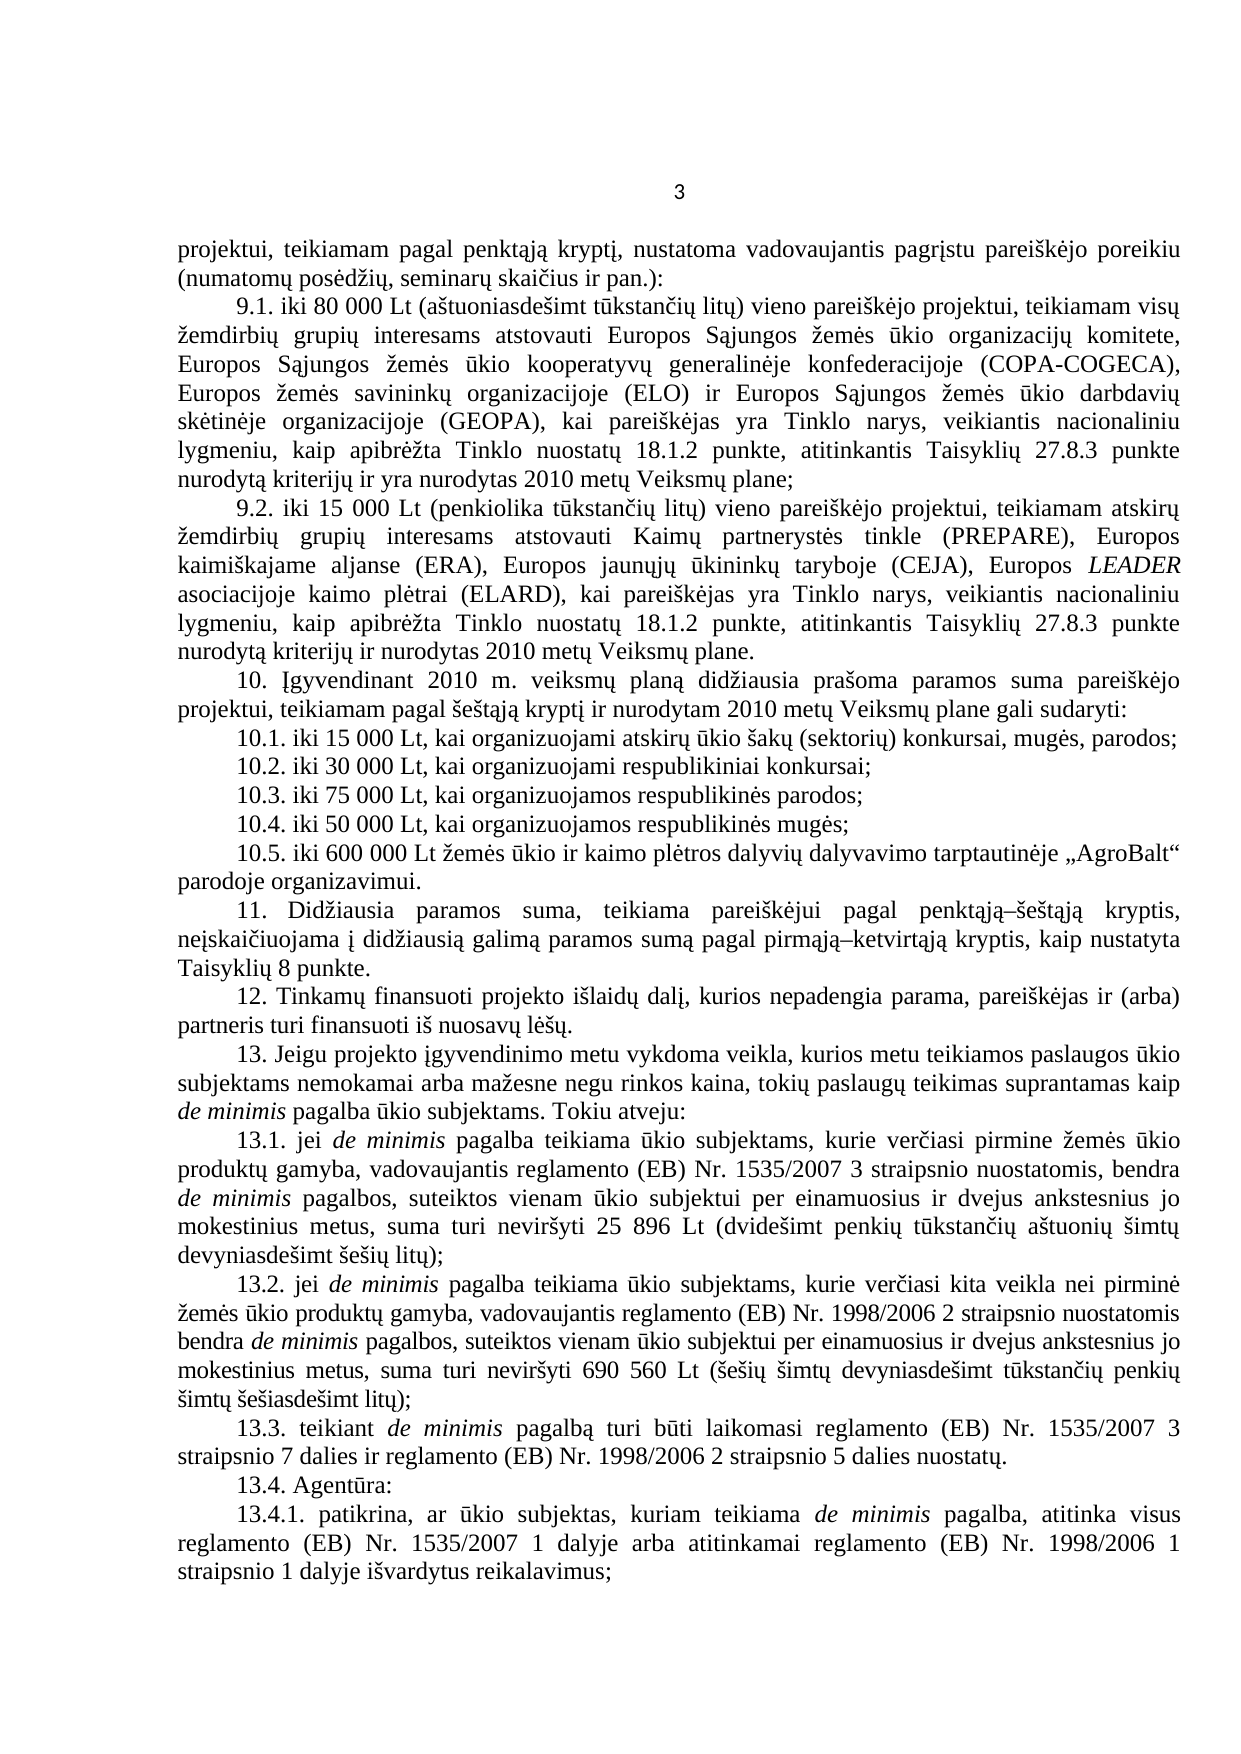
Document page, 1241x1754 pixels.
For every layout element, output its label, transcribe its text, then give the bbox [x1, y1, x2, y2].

text 13.1. jei de minimis pagalba teikiama ūkio subjektams, kurie verčiasi pirmine žemės ūkio produktų gamyba, vadovaujantis reglamento (EB) Nr. 1535/2007 3 straipsnio nuostatomis, bendra de minimis pagalbos, suteiktos vienam ūkio subjektui per einamuosius ir dvejus ankstesnius jo mokestinius metus, suma turi neviršyti 25 896 Lt (dvidešimt penkių tūkstančių aštuonių šimtų devyniasdešimt šešių litų); [177, 1125, 1181, 1269]
text 13.3. teikiant de minimis pagalbą turi būti laikomasi reglamento (EB) Nr. 1535/2007 3 straipsnio 7 dalies ir reglamento (EB) Nr. 1998/2006 2 straipsnio 5 dalies nuostatų. [177, 1413, 1181, 1470]
text 9.2. iki 15 000 Lt (penkiolika tūkstančių litų) vieno pareiškėjo projektui, teikiamam atskirų žemdirbių grupių interesams atstovauti Kaimų partnerystės tinkle (PREPARE), Europos kaimiškajame aljanse (ERA), Europos jaunųjų ūkininkų taryboje (CEJA), Europos LEADER asociacijoje kaimo plėtrai (ELARD), kai pareiškėjas yra Tinklo narys, veikiantis nacionaliniu lygmeniu, kaip apibrėžta Tinklo nuostatų 18.1.2 punkte, atitinkantis Taisyklių 27.8.3 punkte nurodytą kriterijų ir nurodytas 2010 metų Veiksmų plane. [177, 493, 1181, 665]
text 10. Įgyvendinant 2010 m. veiksmų planą didžiausia prašoma paramos suma pareiškėjo projektui, teikiamam pagal šeštąją kryptį ir nurodytam 2010 metų Veiksmų plane gali sudaryti: [177, 665, 1181, 723]
text 13.2. jei de minimis pagalba teikiama ūkio subjektams, kurie verčiasi kita veikla nei pirminė žemės ūkio produktų gamyba, vadovaujantis reglamento (EB) Nr. 1998/2006 2 straipsnio nuostatomis bendra de minimis pagalbos, suteiktos vienam ūkio subjektui per einamuosius ir dvejus ankstesnius jo mokestinius metus, suma turi neviršyti 690 560 Lt (šešių šimtų devyniasdešimt tūkstančių penkių šimtų šešiasdešimt litų); [177, 1269, 1181, 1413]
text 10.3. iki 75 000 Lt, kai organizuojamos respublikinės parodos; [177, 780, 1181, 809]
text 9.1. iki 80 000 Lt (aštuoniasdešimt tūkstančių litų) vieno pareiškėjo projektui, teikiamam visų žemdirbių grupių interesams atstovauti Europos Sąjungos žemės ūkio organizacijų komitete, Europos Sąjungos žemės ūkio kooperatyvų generalinėje konfederacijoje (COPA-COGECA), Europos žemės savininkų organizacijoje (ELO) ir Europos Sąjungos žemės ūkio darbdavių skėtinėje organizacijoje (GEOPA), kai pareiškėjas yra Tinklo narys, veikiantis nacionaliniu lygmeniu, kaip apibrėžta Tinklo nuostatų 18.1.2 punkte, atitinkantis Taisyklių 27.8.3 punkte nurodytą kriterijų ir yra nurodytas 2010 metų Veiksmų plane; [177, 291, 1181, 493]
text 10.4. iki 50 000 Lt, kai organizuojamos respublikinės mugės; [177, 809, 1181, 838]
text 11. Didžiausia paramos suma, teikiama pareiškėjui pagal penktąją–šeštąją kryptis, neįskaičiuojama į didžiausią galimą paramos sumą pagal pirmąją–ketvirtąją kryptis, kaip nustatyta Taisyklių 8 punkte. [177, 895, 1181, 981]
text 13.4. Agentūra: [177, 1470, 1181, 1499]
text 10.2. iki 30 000 Lt, kai organizuojami respublikiniai konkursai; [177, 751, 1181, 780]
text 10.1. iki 15 000 Lt, kai organizuojami atskirų ūkio šakų (sektorių) konkursai, mugės, parodos; [177, 723, 1181, 751]
text 13. Jeigu projekto įgyvendinimo metu vykdoma veikla, kurios metu teikiamos paslaugos ūkio subjektams nemokamai arba mažesne negu rinkos kaina, tokių paslaugų teikimas suprantamas kaip de minimis pagalba ūkio subjektams. Tokiu atveju: [177, 1039, 1181, 1125]
text projektui, teikiamam pagal penktąją kryptį, nustatoma vadovaujantis pagrįstu pareiškėjo poreikiu (numatomų posėdžių, seminarų skaičius ir pan.): [177, 234, 1181, 291]
text 12. Tinkamų finansuoti projekto išlaidų dalį, kurios nepadengia parama, pareiškėjas ir (arba) partneris turi finansuoti iš nuosavų lėšų. [177, 981, 1181, 1039]
text 10.5. iki 600 000 Lt žemės ūkio ir kaimo plėtros dalyvių dalyvavimo tarptautinėje „AgroBalt“ parodoje organizavimui. [177, 838, 1181, 895]
text 13.4.1. patikrina, ar ūkio subjektas, kuriam teikiama de minimis pagalba, atitinka visus reglamento (EB) Nr. 1535/2007 1 dalyje arba atitinkamai reglamento (EB) Nr. 1998/2006 1 straipsnio 1 dalyje išvardytus reikalavimus; [177, 1499, 1181, 1585]
